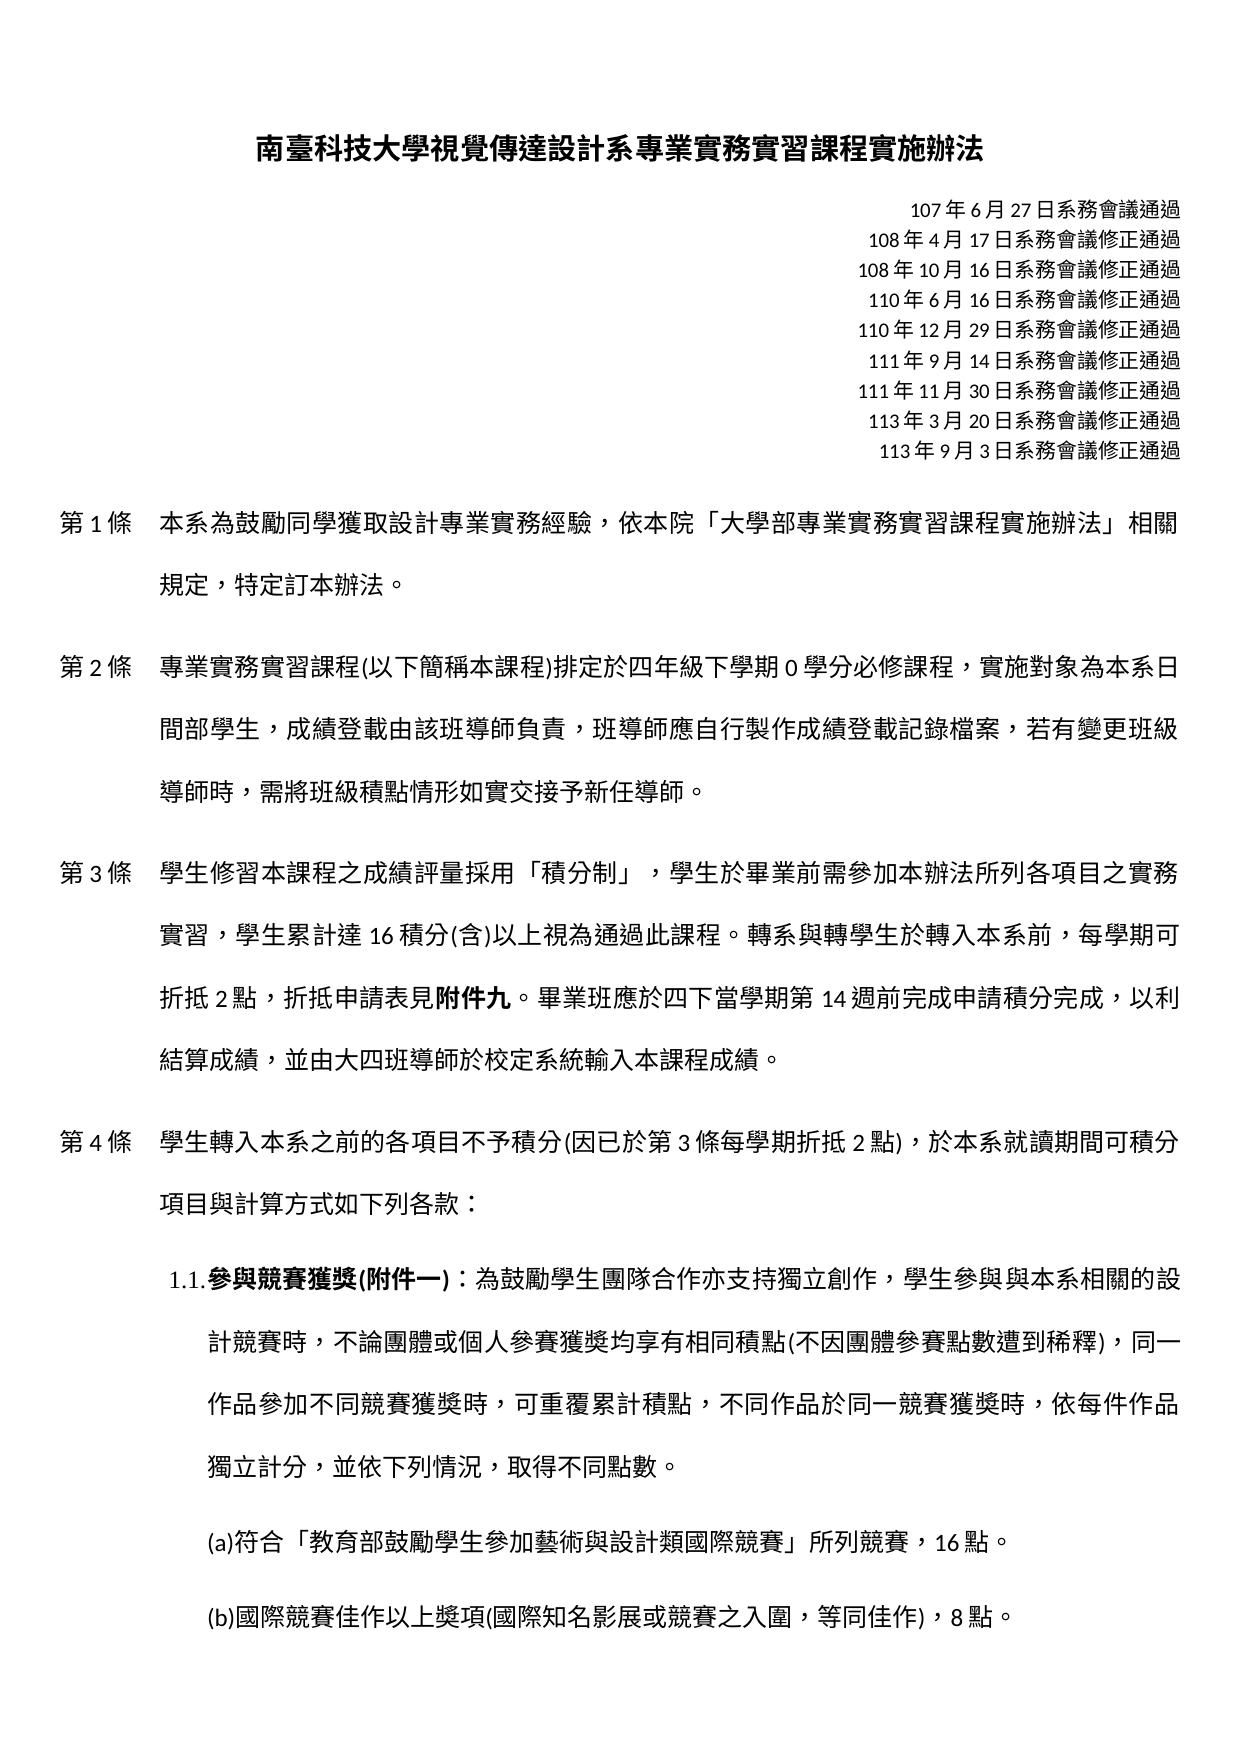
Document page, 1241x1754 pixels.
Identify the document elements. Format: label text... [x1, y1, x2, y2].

text 108年4月17日系務會議修正通過 [59, 223, 1181, 253]
text 南臺科技大學視覺傳達設計系專業實務實習課程實施辦法 [59, 125, 1181, 167]
text (b)國際競賽佳作以上奬項(國際知名影展或競賽之入圍，等同佳作)，8點。 [207, 1584, 1181, 1646]
text 113年9月3日系務會議修正通過 [59, 434, 1181, 465]
text 108年10月16日系務會議修正通過 [59, 253, 1181, 283]
text 第2條 專業實務實習課程(以下簡稱本課程)排定於四年級下學期0學分必修課程，實施對象為本系日間部學生，成績登載由該班導師負責，班導師應自行製作成績登載記錄檔案，若有變更班級導師時，需將班級積點情形如實交接予新任導師。 [59, 634, 1181, 821]
list 參與競賽獲獎(附件一)：為鼓勵學生團隊合作亦支持獨立創作，學生參與與本系相關的設計競賽時，不論團體或個人參賽獲奬均享有相同積點(不因團體參賽點數遭到稀釋)，同一作品參加不同競賽獲奬時，可重覆累計積點，不同作品於同一競賽獲奬時，依每件作品獨立計分，並依下列情況，取得不同點數。 [168, 1246, 1181, 1496]
text 111年11月30日系務會議修正通過 [59, 374, 1181, 404]
text (a)符合「教育部鼓勵學生參加藝術與設計類國際競賽」所列競賽，16點。 [207, 1509, 1181, 1571]
text 107年6月27日系務會議通過 [59, 193, 1181, 223]
text 111年9月14日系務會議修正通過 [59, 344, 1181, 374]
text 第4條 學生轉入本系之前的各項目不予積分(因已於第3條每學期折抵2點)，於本系就讀期間可積分項目與計算方式如下列各款： [59, 1109, 1181, 1234]
text 第1條 本系為鼓勵同學獲取設計專業實務經驗，依本院「大學部專業實務實習課程實施辦法」相關規定，特定訂本辦法。 [59, 490, 1181, 615]
text 110年12月29日系務會議修正通過 [59, 314, 1181, 344]
text 113年3月20日系務會議修正通過 [59, 404, 1181, 434]
text 110年6月16日系務會議修正通過 [59, 283, 1181, 314]
text 第3條 學生修習本課程之成績評量採用「積分制」，學生於畢業前需參加本辦法所列各項目之實務實習，學生累計達16積分(含)以上視為通過此課程。轉系與轉學生於轉入本系前，每學期可折抵2點，折抵申請表見附件九。畢業班應於四下當學期第14週前完成申請積分完成，以利結算成績，並由大四班導師於校定系統輸入本課程成績。 [59, 840, 1181, 1090]
